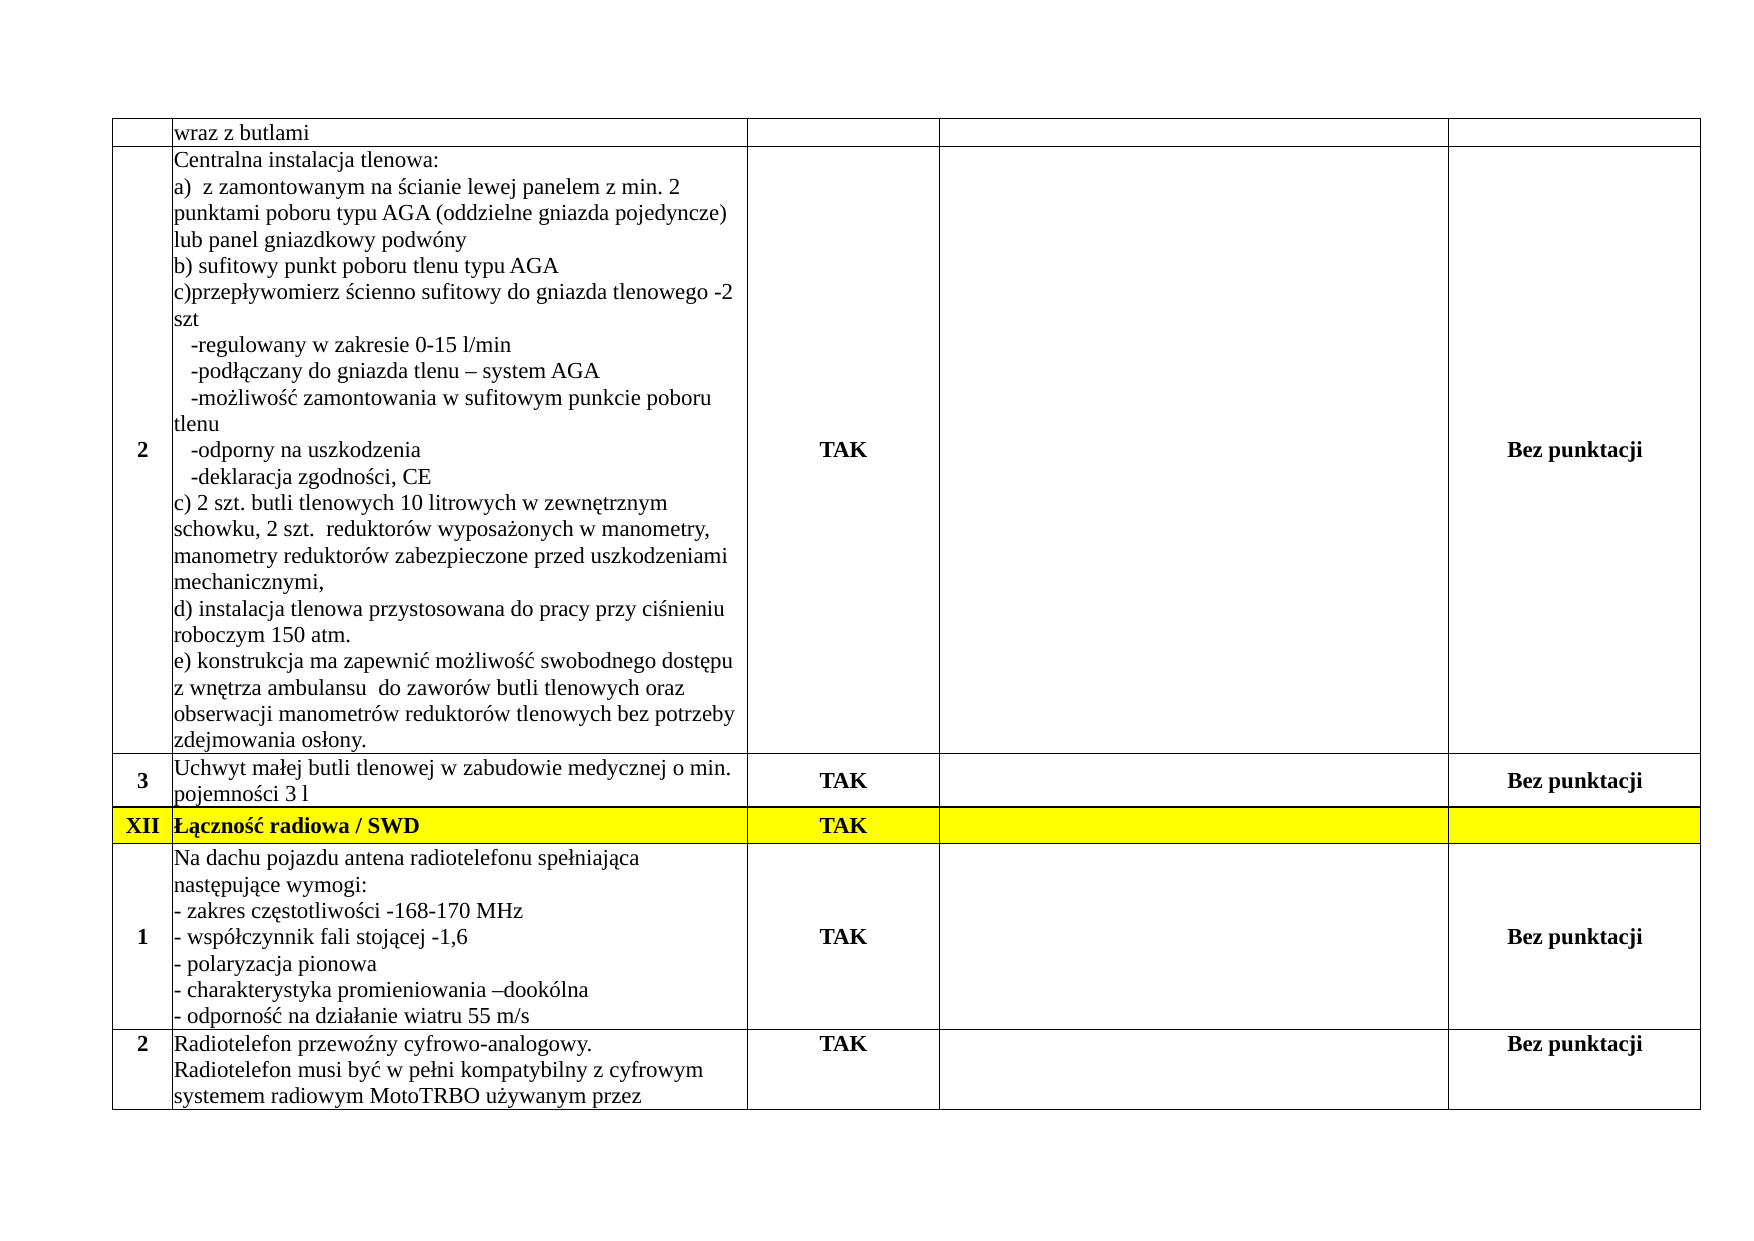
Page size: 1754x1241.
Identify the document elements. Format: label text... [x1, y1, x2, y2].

table_cell Bez punktacji [1449, 754, 1700, 806]
table_cell Radiotelefon przewoźny cyfrowo-analogowy. Radiotelefon musi być w pełni kompatybilny z cyfrowym systemem radiowym MotoTRBO używanym przez [173, 1030, 747, 1109]
table_cell TAK [748, 147, 939, 753]
table_cell Na dachu pojazdu antena radiotelefonu spełniająca następujące wymogi: - zakres częstotliwości -168-170 MHz - współczynnik fali stojącej -1,6 - polaryzacja pionowa - charakterystyka promieniowania –dookólna - odporność na działanie wiatru 55 m/s [173, 844, 747, 1029]
table_cell TAK [748, 844, 939, 1029]
table_cell [940, 844, 1448, 1029]
table_cell [113, 119, 172, 146]
table_cell [940, 147, 1448, 753]
table_cell [940, 754, 1448, 806]
table_cell TAK [748, 754, 939, 806]
table_cell [940, 808, 1448, 843]
table_cell Bez punktacji [1449, 147, 1700, 753]
table_cell TAK [748, 808, 939, 843]
table_cell TAK [748, 1030, 939, 1109]
table_cell Uchwyt małej butli tlenowej w zabudowie medycznej o min. pojemności 3 l [173, 754, 747, 806]
table_cell 3 [113, 754, 172, 806]
table_cell Bez punktacji [1449, 844, 1700, 1029]
table_cell [1449, 808, 1700, 843]
table_cell 1 [113, 844, 172, 1029]
table_cell XII [113, 808, 172, 843]
table_cell [940, 119, 1448, 146]
table_cell 2 [113, 147, 172, 753]
table_cell [1449, 119, 1700, 146]
table_cell 2 [113, 1030, 172, 1109]
table_cell Bez punktacji [1449, 1030, 1700, 1109]
table_cell Łączność radiowa / SWD [173, 808, 747, 843]
table_cell Centralna instalacja tlenowa: a) z zamontowanym na ścianie lewej panelem z min. 2 punktami poboru typu AGA (oddzielne gniazda pojedyncze) lub panel gniazdkowy podwóny b) sufitowy punkt poboru tlenu typu AGA c)przepływomierz ścienno sufitowy do gniazda tlenowego -2 szt -regulowany w zakresie 0-15 l/min -podłączany do gniazda tlenu – system AGA -możliwość zamontowania w sufitowym punkcie poboru tlenu -odporny na uszkodzenia -deklaracja zgodności, CE c) 2 szt. butli tlenowych 10 litrowych w zewnętrznym schowku, 2 szt. reduktorów wyposażonych w manometry, manometry reduktorów zabezpieczone przed uszkodzeniami mechanicznymi, d) instalacja tlenowa przystosowana do pracy przy ciśnieniu roboczym 150 atm. e) konstrukcja ma zapewnić możliwość swobodnego dostępu z wnętrza ambulansu do zaworów butli tlenowych oraz obserwacji manometrów reduktorów tlenowych bez potrzeby zdejmowania osłony. [173, 147, 747, 753]
table_cell [748, 119, 939, 146]
table_cell wraz z butlami [173, 119, 747, 146]
table_cell [940, 1030, 1448, 1109]
